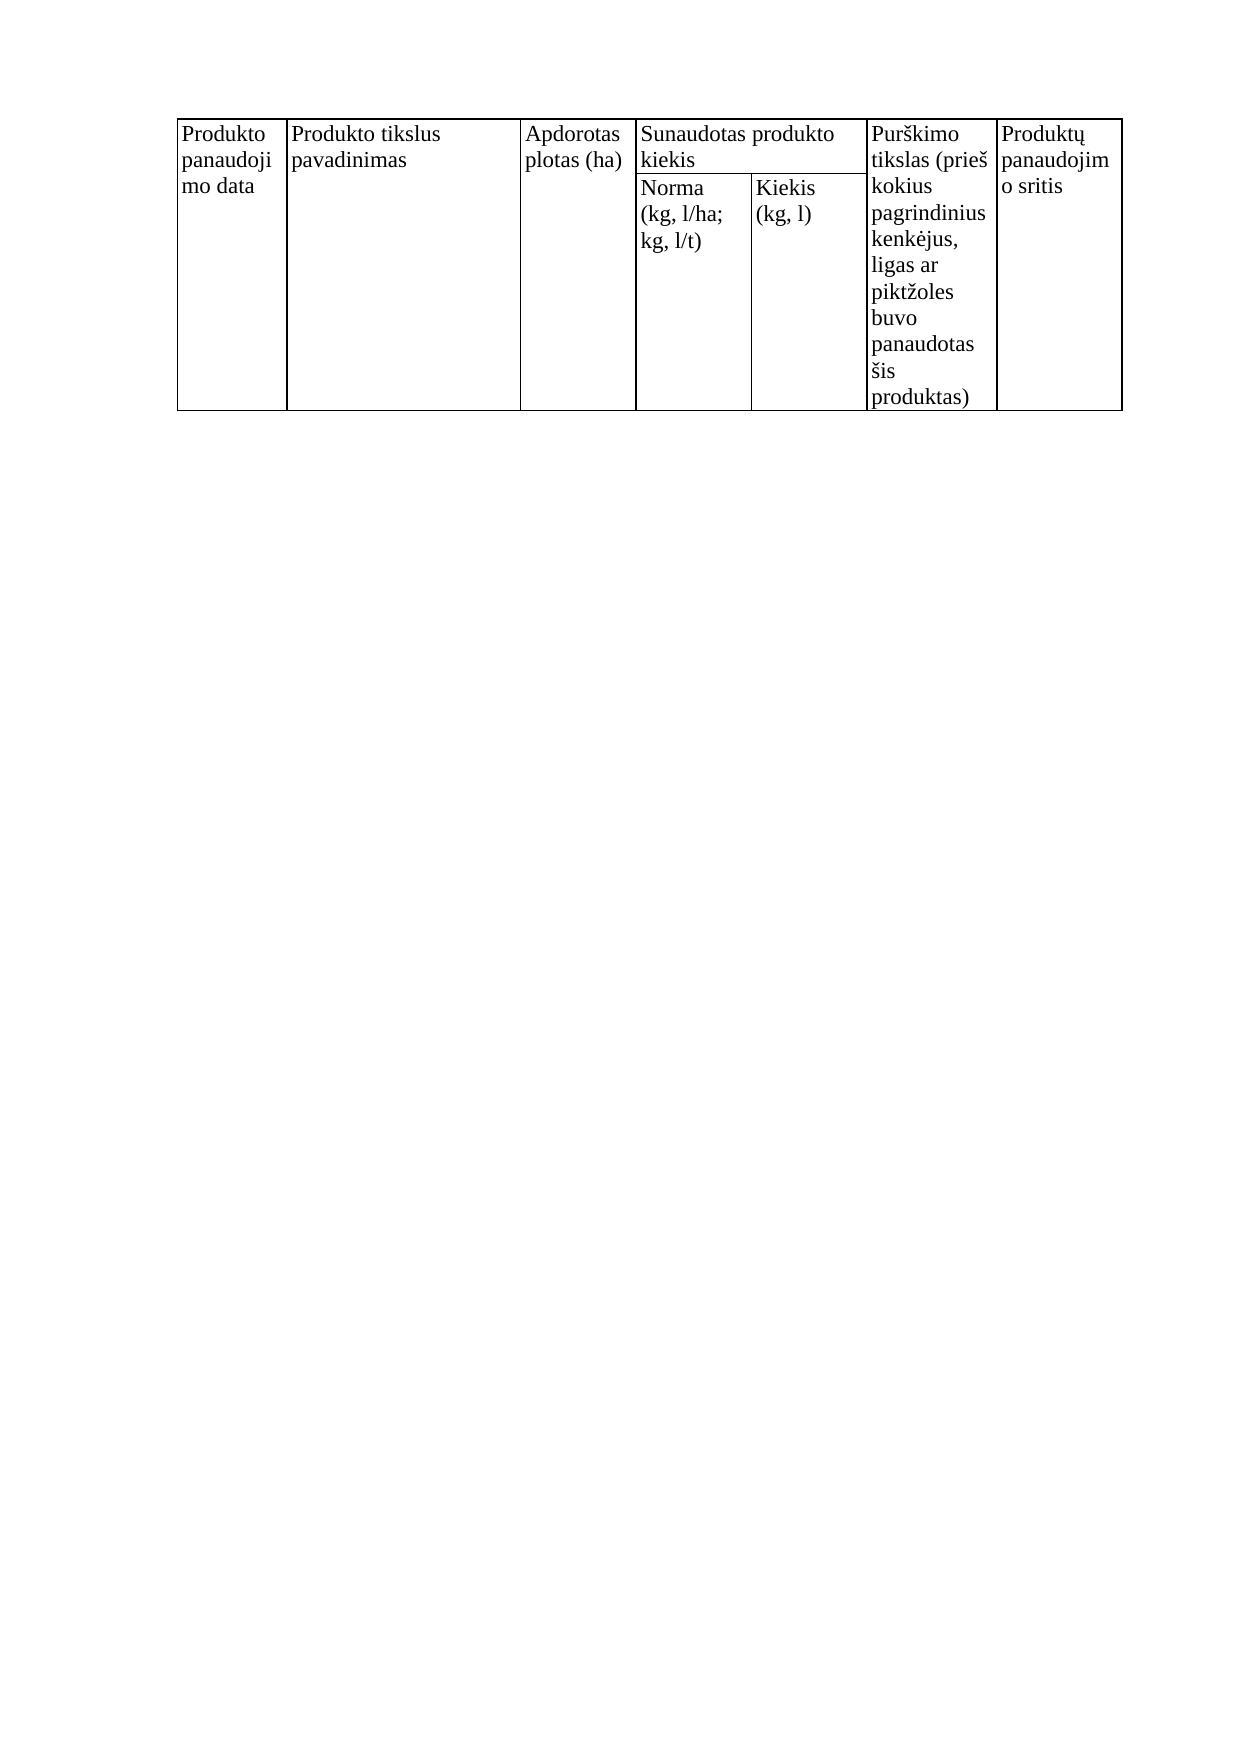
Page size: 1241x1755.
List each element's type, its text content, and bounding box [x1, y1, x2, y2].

table_cell Norma (kg, l/ha; kg, l/t) [637, 174, 751, 409]
table_cell Kiekis (kg, l) [752, 174, 866, 409]
table_header Sunaudotas produkto kiekis [637, 120, 866, 172]
table_header Produkto tikslus pavadinimas [288, 120, 520, 409]
table_header Produkto panaudojimo data [178, 120, 286, 409]
table_header Produktų panaudojimo sritis [998, 120, 1121, 409]
table_header Apdorotas plotas (ha) [521, 120, 635, 409]
table_header Purškimo tikslas (prieš kokius pagrindinius kenkėjus, ligas ar piktžoles buvo panaudotas šis produktas) [868, 120, 996, 409]
